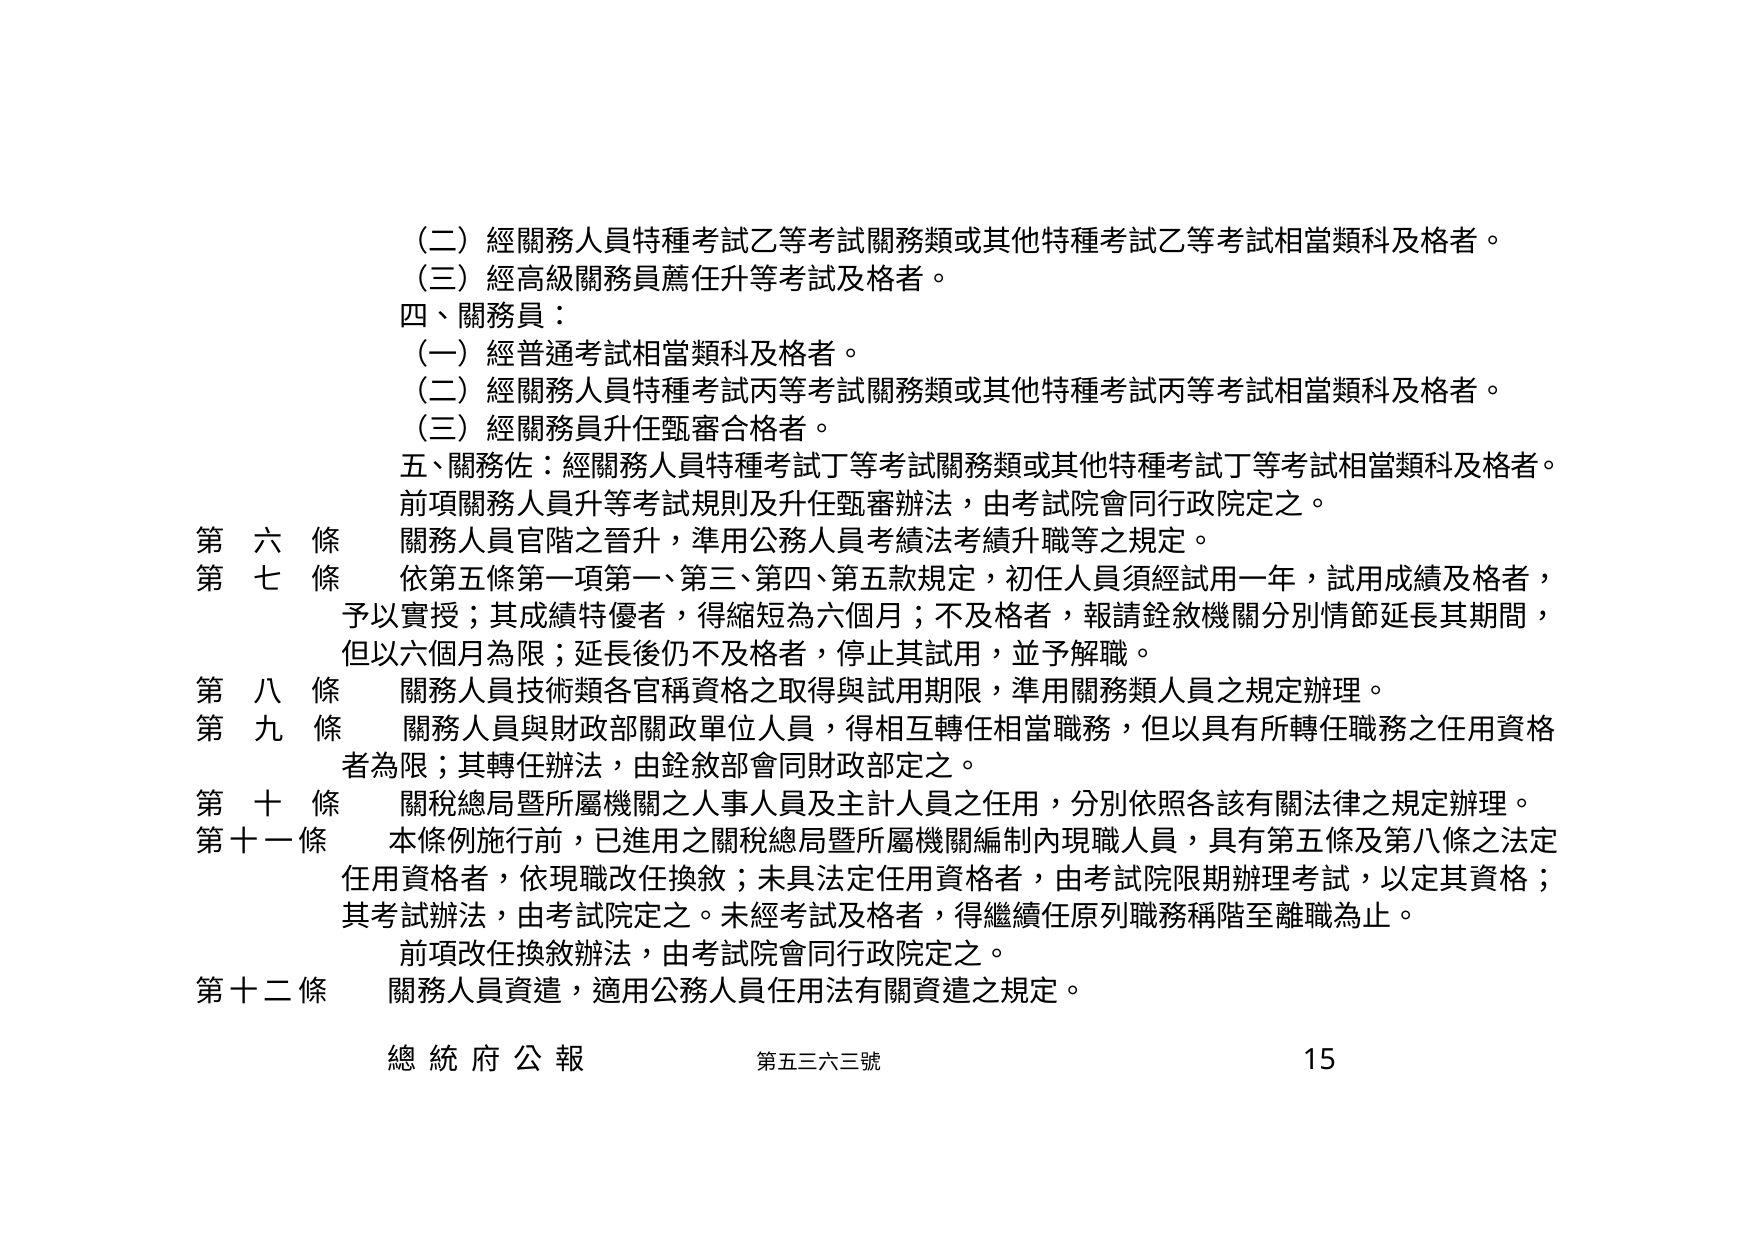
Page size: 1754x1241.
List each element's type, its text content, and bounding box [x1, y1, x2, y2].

text 前項關務人員升等考試規則及升任甄審辦法，由考試院會同行政院定之。 [341, 484, 1559, 522]
text 第 七 條 依第五條第一項第一、第三、第四、第五款規定，初任人員須經試用一年，試用成績及格者，予以實授；其成績特優者，得縮短為六個月；不及格者，報請銓敘機關分別情節延長其期間，但以六個月為限；延長後仍不及格者，停止其試用，並予解職。 [195, 559, 1559, 672]
text 第 九 條 關務人員與財政部關政單位人員，得相互轉任相當職務，但以具有所轉任職務之任用資格者為限；其轉任辦法，由銓敘部會同財政部定之。 [195, 709, 1559, 784]
text （一）經普通考試相當類科及格者。 [399, 334, 1559, 372]
text 第 十 條 關稅總局暨所屬機關之人事人員及主計人員之任用，分別依照各該有關法律之規定辦理。 [195, 784, 1559, 822]
text 四、關務員： [399, 297, 1559, 334]
text （三）經關務員升任甄審合格者。 [399, 409, 1559, 447]
text （二）經關務人員特種考試乙等考試關務類或其他特種考試乙等考試相當類科及格者。 [399, 222, 1559, 259]
text （二）經關務人員特種考試丙等考試關務類或其他特種考試丙等考試相當類科及格者。 [399, 372, 1559, 409]
text 第 六 條 關務人員官階之晉升，準用公務人員考績法考績升職等之規定。 [195, 522, 1559, 559]
text 第 八 條 關務人員技術類各官稱資格之取得與試用期限，準用關務類人員之規定辦理。 [195, 672, 1559, 709]
text 第十二條 關務人員資遣，適用公務人員任用法有關資遣之規定。 [195, 972, 1559, 1009]
text 五、關務佐：經關務人員特種考試丁等考試關務類或其他特種考試丁等考試相當類科及格者。 [399, 447, 1559, 484]
text 第十一條 本條例施行前，已進用之關稅總局暨所屬機關編制內現職人員，具有第五條及第八條之法定任用資格者，依現職改任換敘；未具法定任用資格者，由考試院限期辦理考試，以定其資格；其考試辦法，由考試院定之。未經考試及格者，得繼續任原列職務稱階至離職為止。 [195, 822, 1559, 934]
text 前項改任換敘辦法，由考試院會同行政院定之。 [341, 934, 1559, 972]
text （三）經高級關務員薦任升等考試及格者。 [399, 259, 1559, 297]
